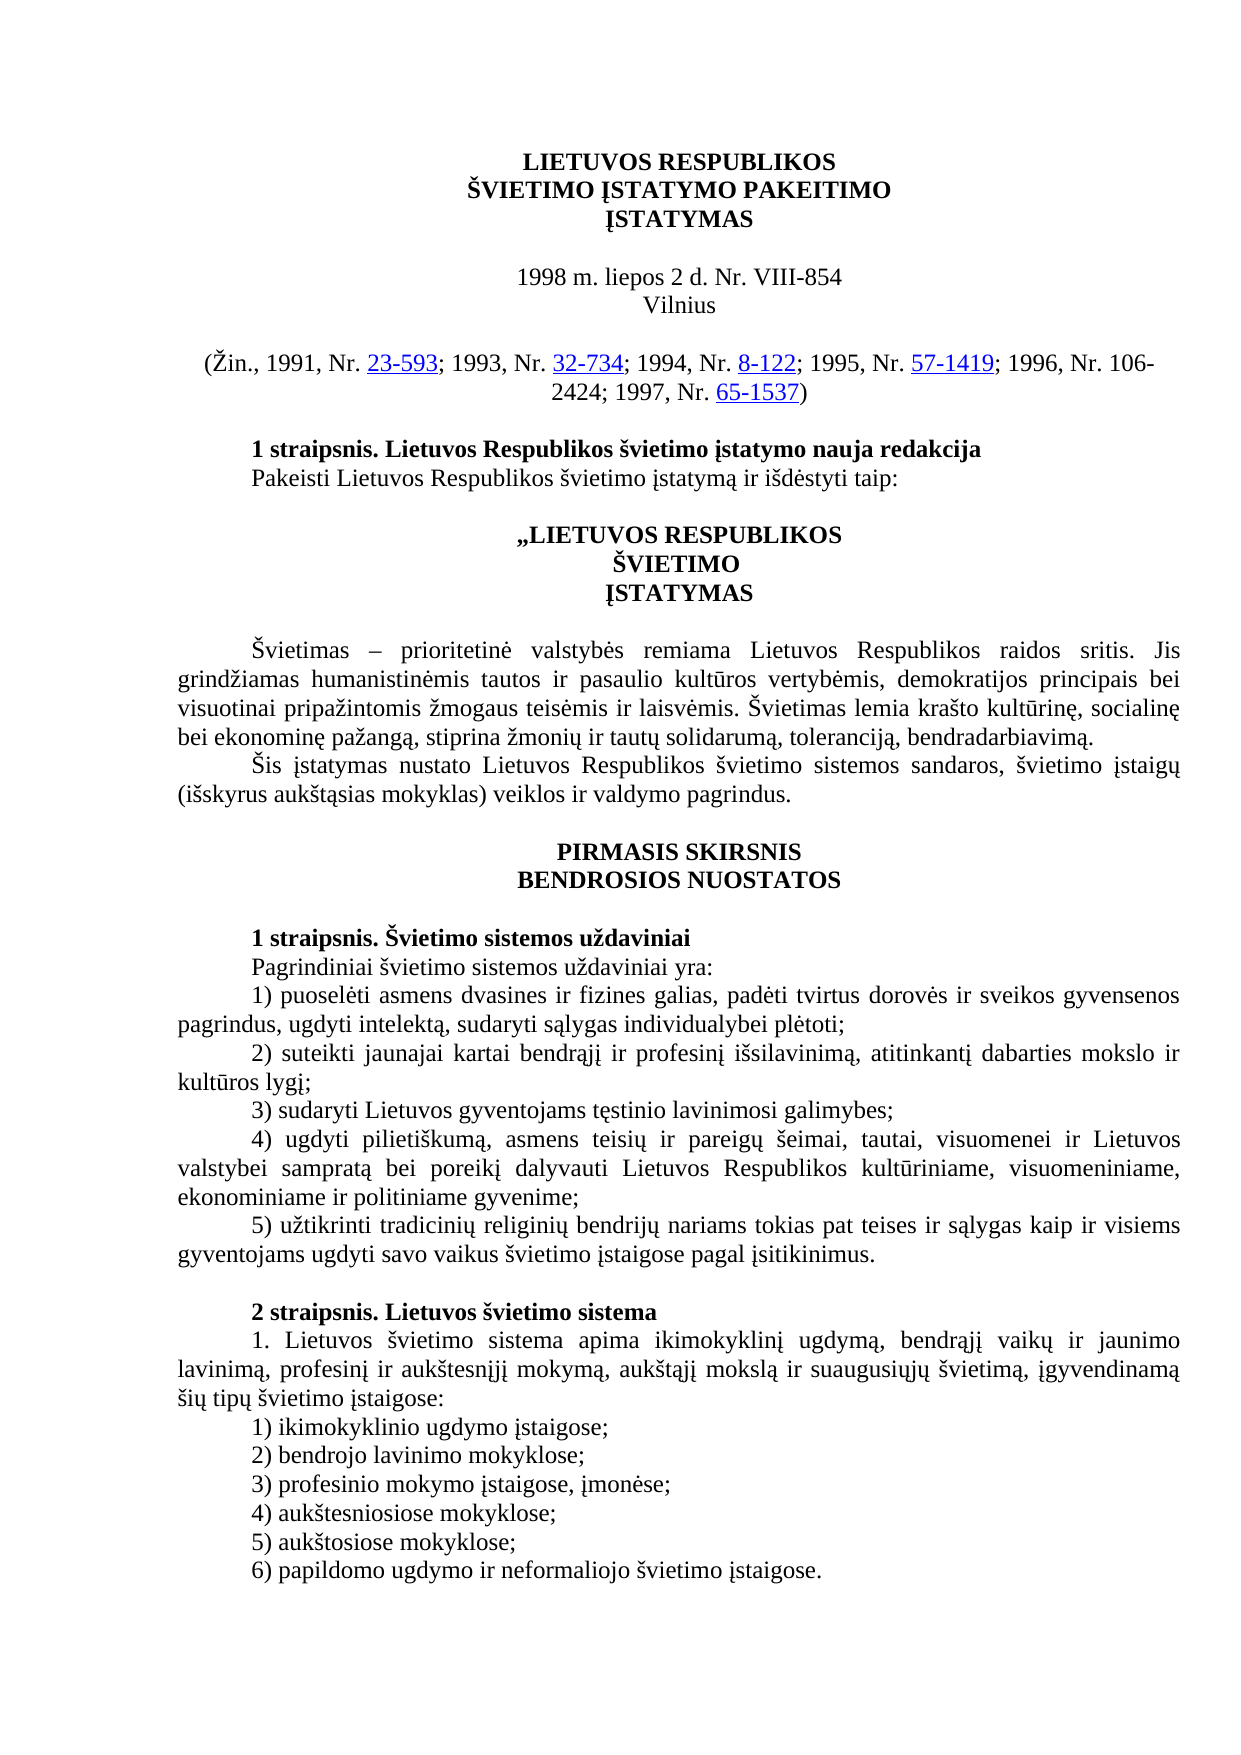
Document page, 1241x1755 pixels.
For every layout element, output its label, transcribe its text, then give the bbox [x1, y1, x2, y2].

text BENDROSIOS NUOSTATOS [177, 866, 1181, 894]
text Šis įstatymas nustato Lietuvos Respublikos švietimo sistemos sandaros, švietimo įstaigų (išskyrus aukštąsias mokyklas) veiklos ir valdymo pagrindus. [177, 751, 1181, 808]
text ŠVIETIMO [177, 549, 1181, 578]
text 3) sudaryti Lietuvos gyventojams tęstinio lavinimosi galimybes; [177, 1096, 1181, 1124]
text Vilnius [177, 291, 1181, 319]
text 4) aukštesniosiose mokyklose; [177, 1498, 1181, 1527]
text ĮSTATYMAS [177, 578, 1181, 607]
text 6) papildomo ugdymo ir neformaliojo švietimo įstaigose. [177, 1556, 1181, 1584]
text LIETUVOS RESPUBLIKOS [177, 147, 1181, 176]
text 1) ikimokyklinio ugdymo įstaigose; [177, 1412, 1181, 1441]
text (Žin., 1991, Nr. 23-593; 1993, Nr. 32-734; 1994, Nr. 8-122; 1995, Nr. 57-1419; 1996, Nr. 106-2424; 1997, Nr. 65-1537) [177, 348, 1181, 406]
text PIRMASIS SKIRSNIS [177, 837, 1181, 866]
text 1. Lietuvos švietimo sistema apima ikimokyklinį ugdymą, bendrąjį vaikų ir jaunimo lavinimą, profesinį ir aukštesnįjį mokymą, aukštąjį mokslą ir suaugusiųjų švietimą, įgyvendinamą šių tipų švietimo įstaigose: [177, 1326, 1181, 1412]
text 1998 m. liepos 2 d. Nr. VIII-854 [177, 262, 1181, 291]
text ĮSTATYMAS [177, 204, 1181, 233]
text 1 straipsnis. Lietuvos Respublikos švietimo įstatymo nauja redakcija [177, 434, 1181, 463]
text 5) užtikrinti tradicinių religinių bendrijų nariams tokias pat teises ir sąlygas kaip ir visiems gyventojams ugdyti savo vaikus švietimo įstaigose pagal įsitikinimus. [177, 1211, 1181, 1268]
text 1 straipsnis. Švietimo sistemos uždaviniai [177, 923, 1181, 952]
text „LIETUVOS RESPUBLIKOS [177, 521, 1181, 549]
text Pagrindiniai švietimo sistemos uždaviniai yra: [177, 952, 1181, 981]
text 1) puoselėti asmens dvasines ir fizines galias, padėti tvirtus dorovės ir sveikos gyvensenos pagrindus, ugdyti intelektą, sudaryti sąlygas individualybei plėtoti; [177, 981, 1181, 1038]
text Pakeisti Lietuvos Respublikos švietimo įstatymą ir išdėstyti taip: [177, 463, 1181, 492]
text ŠVIETIMO ĮSTATYMO PAKEITIMO [177, 176, 1181, 204]
text 5) aukštosiose mokyklose; [177, 1527, 1181, 1556]
text 2 straipsnis. Lietuvos švietimo sistema [177, 1297, 1181, 1326]
text 4) ugdyti pilietiškumą, asmens teisių ir pareigų šeimai, tautai, visuomenei ir Lietuvos valstybei sampratą bei poreikį dalyvauti Lietuvos Respublikos kultūriniame, visuomeniniame, ekonominiame ir politiniame gyvenime; [177, 1124, 1181, 1211]
text 2) bendrojo lavinimo mokyklose; [177, 1441, 1181, 1469]
text 3) profesinio mokymo įstaigose, įmonėse; [177, 1469, 1181, 1498]
text Švietimas – prioritetinė valstybės remiama Lietuvos Respublikos raidos sritis. Jis grindžiamas humanistinėmis tautos ir pasaulio kultūros vertybėmis, demokratijos principais bei visuotinai pripažintomis žmogaus teisėmis ir laisvėmis. Švietimas lemia krašto kultūrinę, socialinę bei ekonominę pažangą, stiprina žmonių ir tautų solidarumą, toleranciją, bendradarbiavimą. [177, 636, 1181, 751]
text 2) suteikti jaunajai kartai bendrąjį ir profesinį išsilavinimą, atitinkantį dabarties mokslo ir kultūros lygį; [177, 1038, 1181, 1096]
